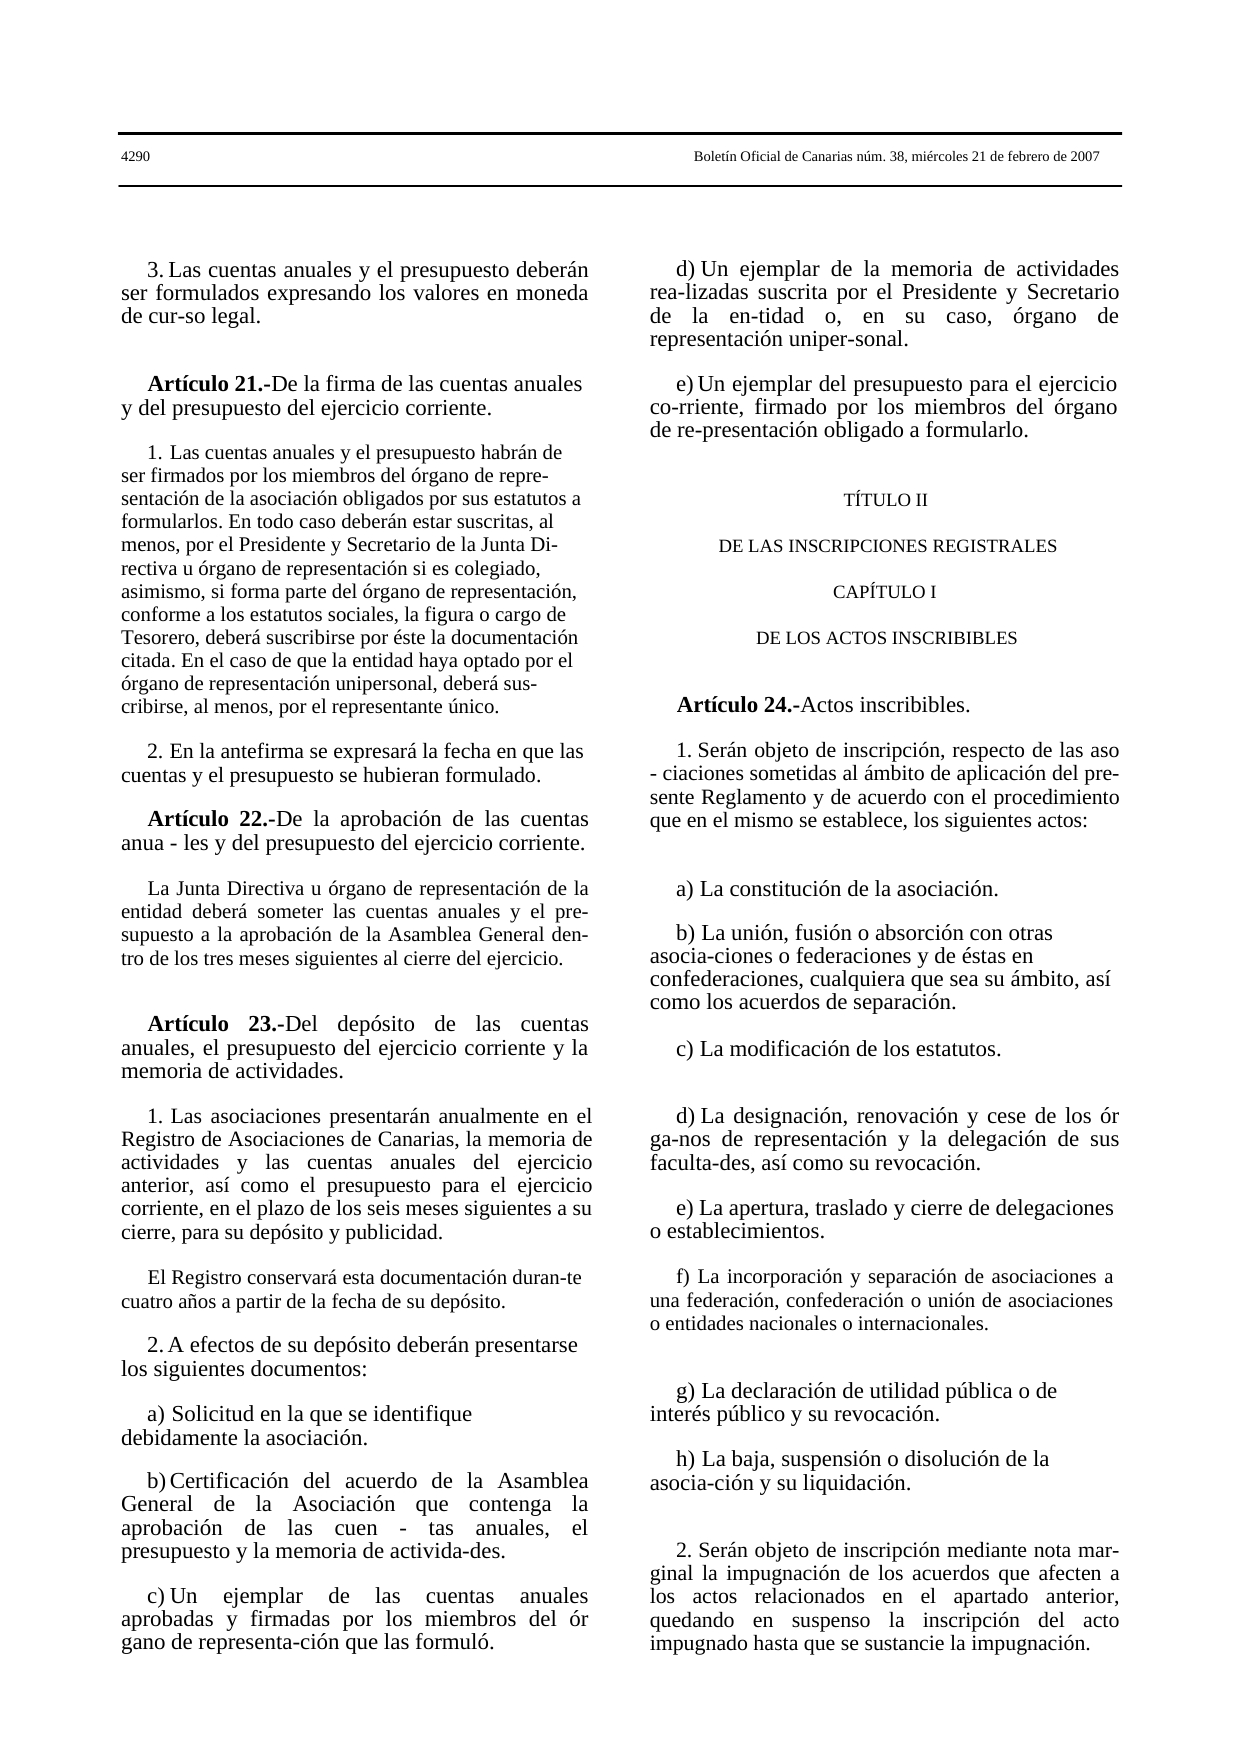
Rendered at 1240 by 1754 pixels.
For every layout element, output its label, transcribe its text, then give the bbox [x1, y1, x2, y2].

text El Registro conservará esta documentación duran-te cuatro años a partir de la fecha de su depósito. [121, 1265, 587, 1313]
text CAPÍTULO I [833, 581, 1120, 602]
list La declaración de utilidad pública o de interés público y su revocación. [649, 1379, 1114, 1427]
text Artículo 24.-Actos inscribibles. [677, 692, 1120, 718]
list La apertura, traslado y cierre de delegaciones o establecimientos. [649, 1196, 1120, 1244]
text Artículo 22.-De la aprobación de las cuentas anua - les y del presupuesto del ejercicio corriente. [121, 807, 589, 856]
list Las asociaciones presentarán anualmente en el Registro de Asociaciones de Canarias, la memoria de actividades y las cuentas anuales del ejercicio anterior, así como el presupuesto para el ejercicio corriente, en el plazo de los seis meses siguientes a su cierre, para su depósito y publicidad. [121, 1104, 593, 1244]
text Artículo 21.-De la firma de las cuentas anuales y del presupuesto del ejercicio corriente. [121, 372, 589, 420]
list Solicitud en la que se identifique debidamente la asociación. [121, 1402, 589, 1450]
text 4290 Boletín Oficial de Canarias núm. 38, miércoles 21 de febrero de 2007 [121, 142, 1120, 166]
list La modificación de los estatutos. [676, 1035, 1120, 1061]
list En la antefirma se expresará la fecha en que las cuentas y el presupuesto se hubieran formulado. [121, 739, 589, 787]
list Un ejemplar de las cuentas anuales aprobadas y firmadas por los miembros del ór gano de representa-ción que las formuló. [121, 1584, 589, 1655]
list La constitución de la asociación. [676, 875, 1120, 901]
list La incorporación y separación de asociaciones a una federación, confederación o unión de asociaciones o entidades nacionales o internacionales. [649, 1264, 1114, 1335]
text La Junta Directiva u órgano de representación de la entidad deberá someter las cuentas anuales y el pre-supuesto a la aprobación de la Asamblea General den-tro de los tres meses siguientes al cierre del ejercicio. [121, 876, 589, 970]
text DE LOS ACTOS INSCRIBIBLES [756, 627, 1120, 648]
list La unión, fusión o absorción con otras asocia-ciones o federaciones y de éstas en confederaciones, cualquiera que sea su ámbito, así como los acuerdos de separación. [649, 922, 1120, 1015]
list Las cuentas anuales y el presupuesto habrán de ser firmados por los miembros del órgano de repre-sentación de la asociación obligados por sus estatutos a formularlos. En todo caso deberán estar suscritas, al menos, por el Presidente y Secretario de la Junta Di-rectiva u órgano de representación si es colegiado, asimismo, si forma parte del órgano de representación, conforme a los estatutos sociales, la figura o cargo de Tesorero, deberá suscribirse por éste la documentación citada. En el caso de que la entidad haya optado por el órgano de representación unipersonal, deberá sus-cribirse, al menos, por el representante único. [121, 441, 591, 718]
text DE LAS INSCRIPCIONES REGISTRALES [718, 535, 1120, 557]
list Un ejemplar del presupuesto para el ejercicio co-rriente, firmado por los miembros del órgano de re-presentación obligado a formularlo. [649, 372, 1118, 443]
list Serán objeto de inscripción mediante nota mar-ginal la impugnación de los acuerdos que afecten a los actos relacionados en el apartado anterior, quedando en suspenso la inscripción del acto impugnado hasta que se sustancie la impugnación. [649, 1539, 1120, 1655]
list Un ejemplar de la memoria de actividades rea-lizadas suscrita por el Presidente y Secretario de la en-tidad o, en su caso, órgano de representación uniper-sonal. [649, 258, 1120, 351]
list Las cuentas anuales y el presupuesto deberán ser formulados expresando los valores en moneda de cur-so legal. [121, 258, 589, 329]
list Serán objeto de inscripción, respecto de las aso - ciaciones sometidas al ámbito de aplicación del pre-sente Reglamento y de acuerdo con el procedimiento que en el mismo se establece, los siguientes actos: [649, 738, 1120, 833]
list Certificación del acuerdo de la Asamblea General de la Asociación que contenga la aprobación de las cuen - tas anuales, el presupuesto y la memoria de activida-des. [121, 1471, 589, 1563]
list La baja, suspensión o disolución de la asocia-ción y su liquidación. [649, 1447, 1114, 1496]
list A efectos de su depósito deberán presentarse los siguientes documentos: [121, 1333, 587, 1381]
list La designación, renovación y cese de los ór ga-nos de representación y la delegación de sus faculta-des, así como su revocación. [649, 1104, 1120, 1175]
text TÍTULO II [843, 489, 1120, 511]
text Artículo 23.-Del depósito de las cuentas anuales, el presupuesto del ejercicio corriente y la memoria de actividades. [121, 1013, 589, 1084]
